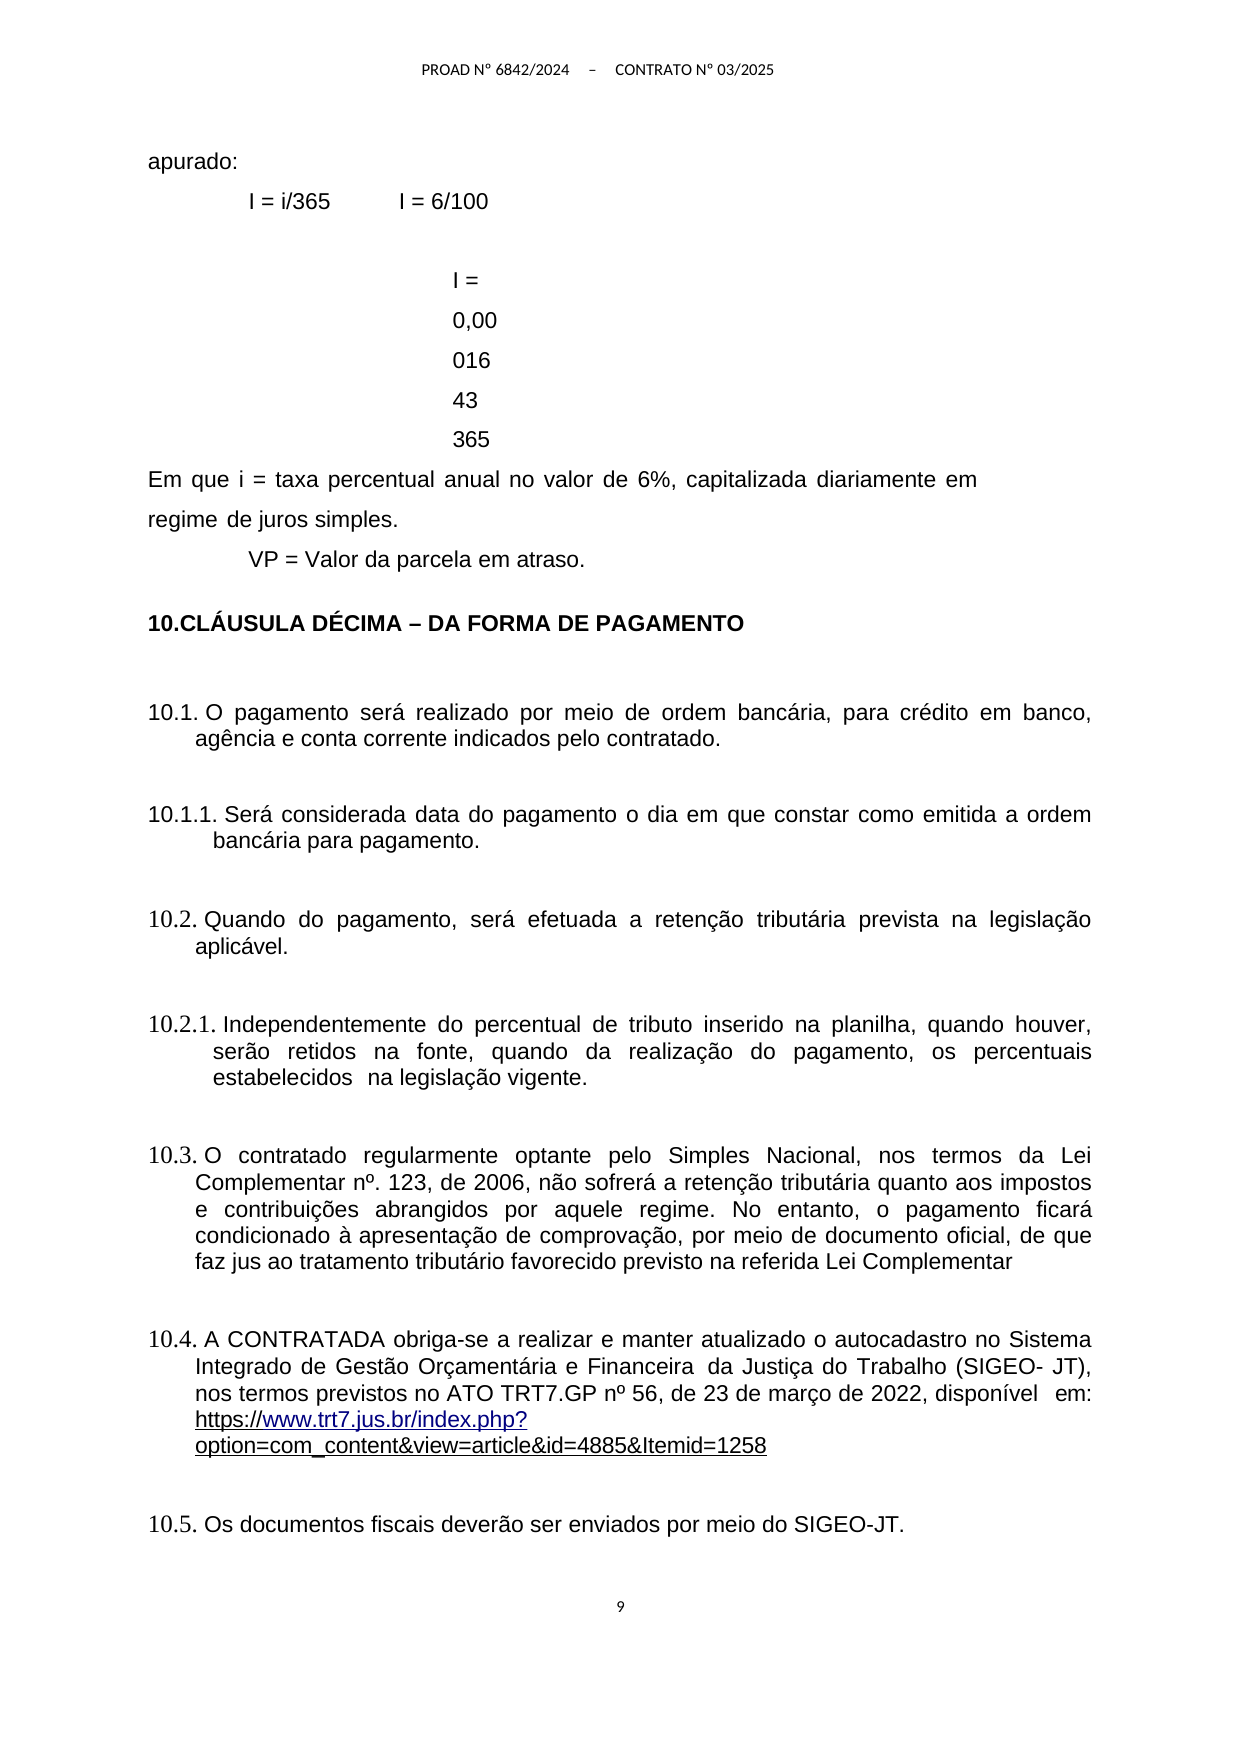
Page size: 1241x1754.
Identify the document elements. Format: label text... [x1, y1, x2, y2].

text I = i/365 I = 6/100 I = 0,0001643 365 [248, 188, 501, 453]
text VP = Valor da parcela em atraso. [248, 546, 1092, 572]
list Independentemente do percentual de tributo inserido na planilha, quando houver, serão retidos na fonte, quando da realização do pagamento, os percentuais estabelecidos na legislação vigente. [148, 1009, 1092, 1090]
text Em que i = taxa percentual anual no valor de 6%, capitalizada diariamente em regime de juros simples. [148, 466, 1048, 532]
list O contratado regularmente optante pelo Simples Nacional, nos termos da Lei Complementar nº. 123, de 2006, não sofrerá a retenção tributária quanto aos impostos e contribuições abrangidos por aquele regime. No entanto, o pagamento ficará condicionado à apresentação de comprovação, por meio de documento oficial, de que faz jus ao tratamento tributário favorecido previsto na referida Lei Complementar [148, 1140, 1092, 1274]
text apurado: [148, 148, 943, 174]
list CLÁUSULA DÉCIMA – DA FORMA DE PAGAMENTO [148, 609, 1092, 636]
list Os documentos fiscais deverão ser enviados por meio do SIGEO-JT. [148, 1509, 1092, 1537]
list Quando do pagamento, será efetuada a retenção tributária prevista na legislação aplicável. [148, 904, 1092, 959]
list Será considerada data do pagamento o dia em que constar como emitida a ordem bancária para pagamento. [148, 801, 1092, 854]
list A CONTRATADA obriga-se a realizar e manter atualizado o autocadastro no Sistema Integrado de Gestão Orçamentária e Financeira da Justiça do Trabalho (SIGEO- JT), nos termos previstos no ATO TRT7.GP nº 56, de 23 de março de 2022, disponível em: https://www.trt7.jus.br/index.php?option=com_content&view=article&id=4885&Itemid=1258 [148, 1324, 1092, 1459]
list O pagamento será realizado por meio de ordem bancária, para crédito em banco, agência e conta corrente indicados pelo contratado. [148, 698, 1092, 751]
